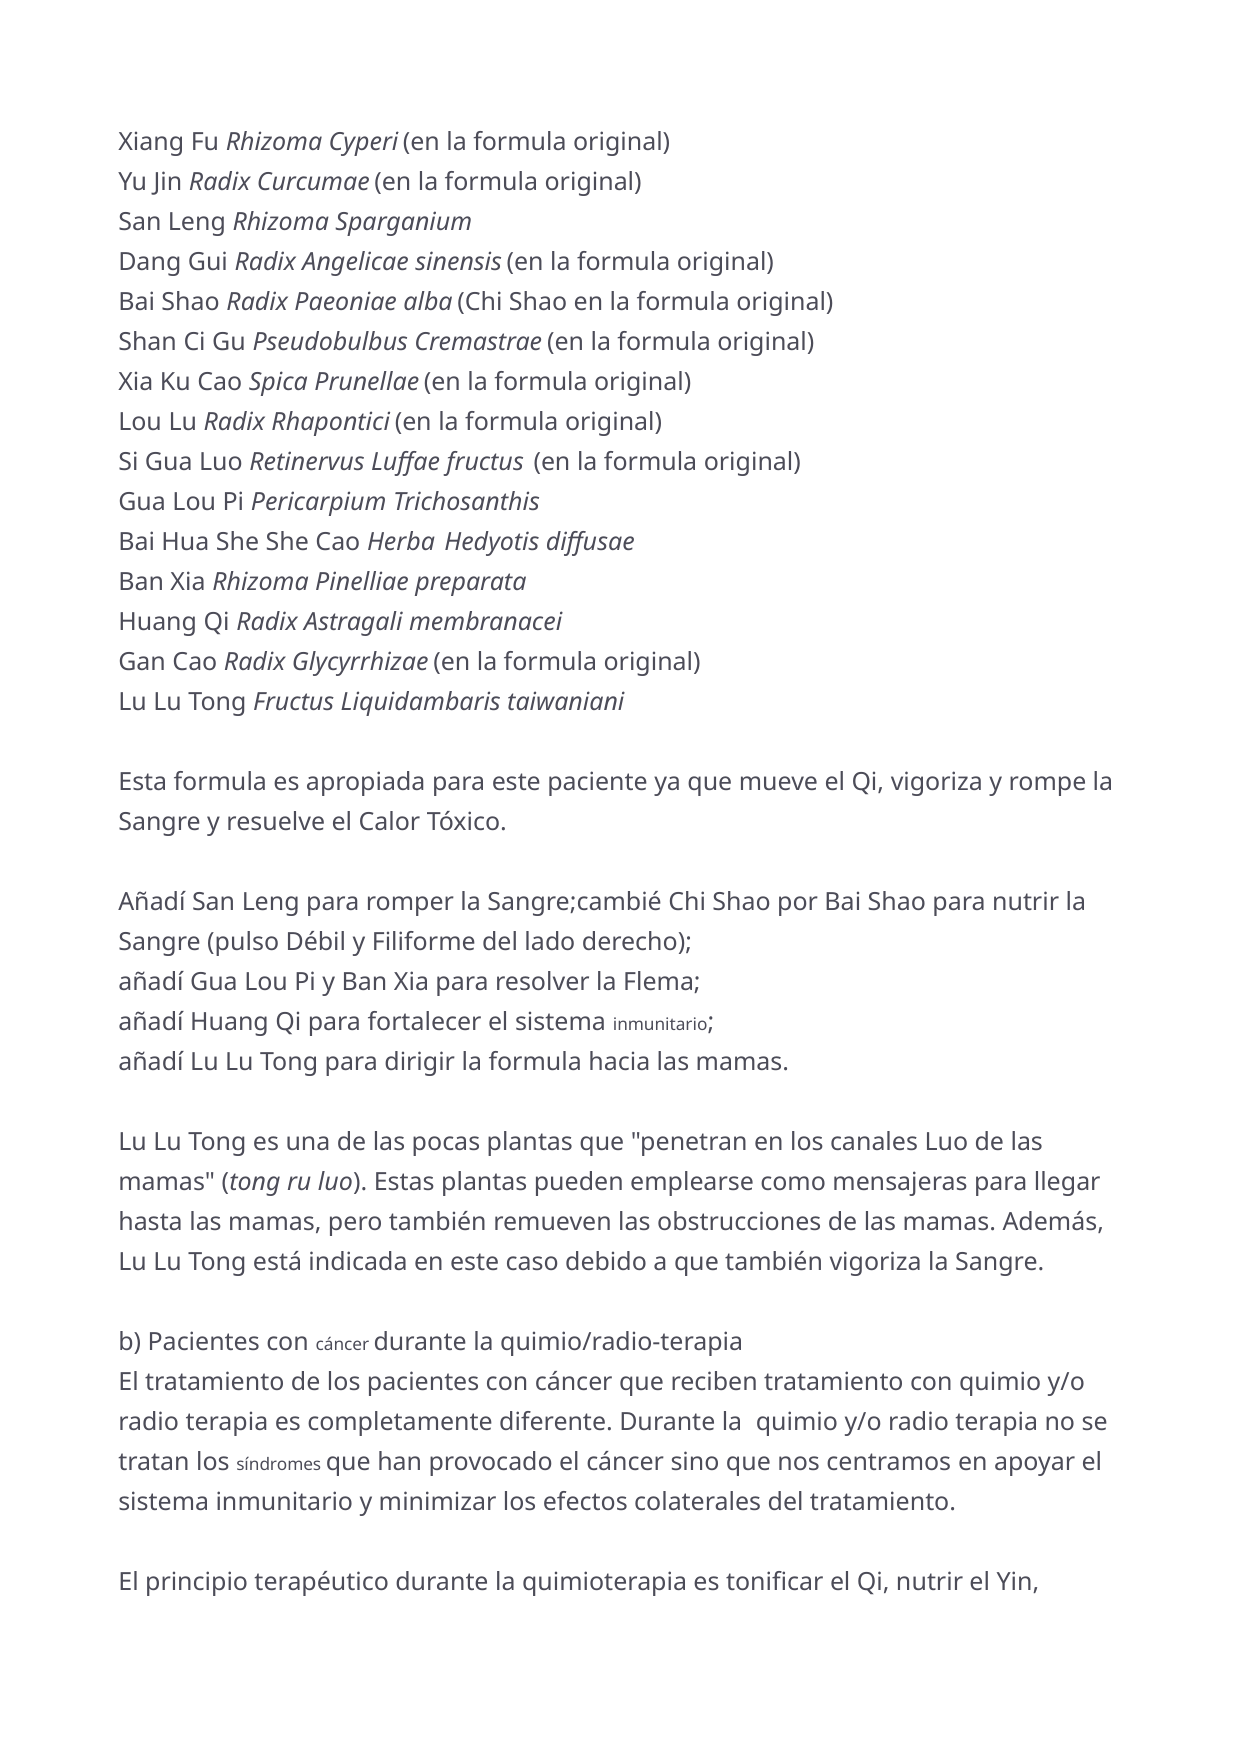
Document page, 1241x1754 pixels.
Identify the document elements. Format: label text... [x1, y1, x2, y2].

text Xiang Fu Rhizoma Cyperi (en la formula original) Yu Jin Radix Curcumae (en la formula original) San Leng Rhizoma Sparganium Dang Gui Radix Angelicae sinensis (en la formula original) Bai Shao Radix Paeoniae alba (Chi Shao en la formula original) Shan Ci Gu Pseudobulbus Cremastrae (en la formula original) Xia Ku Cao Spica Prunellae (en la formula original) Lou Lu Radix Rhapontici (en la formula original) Si Gua Luo Retinervus Luffae fructus (en la formula original) Gua Lou Pi Pericarpium Trichosanthis Bai Hua She She Cao Herba Hedyotis diffusae Ban Xia Rhizoma Pinelliae preparata Huang Qi Radix Astragali membranacei Gan Cao Radix Glycyrrhizae (en la formula original) Lu Lu Tong Fructus Liquidambaris taiwaniani Esta formula es apropiada para este paciente ya que mueve el Qi, vigoriza y rompe la Sangre y resuelve el Calor Tóxico. Añadí San Leng para romper la Sangre;cambié Chi Shao por Bai Shao para nutrir la Sangre (pulso Débil y Filiforme del lado derecho); añadí Gua Lou Pi y Ban Xia para resolver la Flema; añadí Huang Qi para fortalecer el sistema inmunitario; añadí Lu Lu Tong para dirigir la formula hacia las mamas. Lu Lu Tong es una de las pocas plantas que "penetran en los canales Luo de las mamas" (tong ru luo). Estas plantas pueden emplearse como mensajeras para llegar hasta las mamas, pero también remueven las obstrucciones de las mamas. Además, Lu Lu Tong está indicada en este caso debido a que también vigoriza la Sangre. b) Pacientes con cáncer durante la quimio/radio-terapia El tratamiento de los pacientes con cáncer que reciben tratamiento con quimio y/o radio terapia es completamente diferente. Durante la quimio y/o radio terapia no se tratan los síndromes que han provocado el cáncer sino que nos centramos en apoyar el sistema inmunitario y minimizar los efectos colaterales del tratamiento. El principio terapéutico durante la quimioterapia es tonificar el Qi, nutrir el Yin, [118, 118, 1122, 1598]
